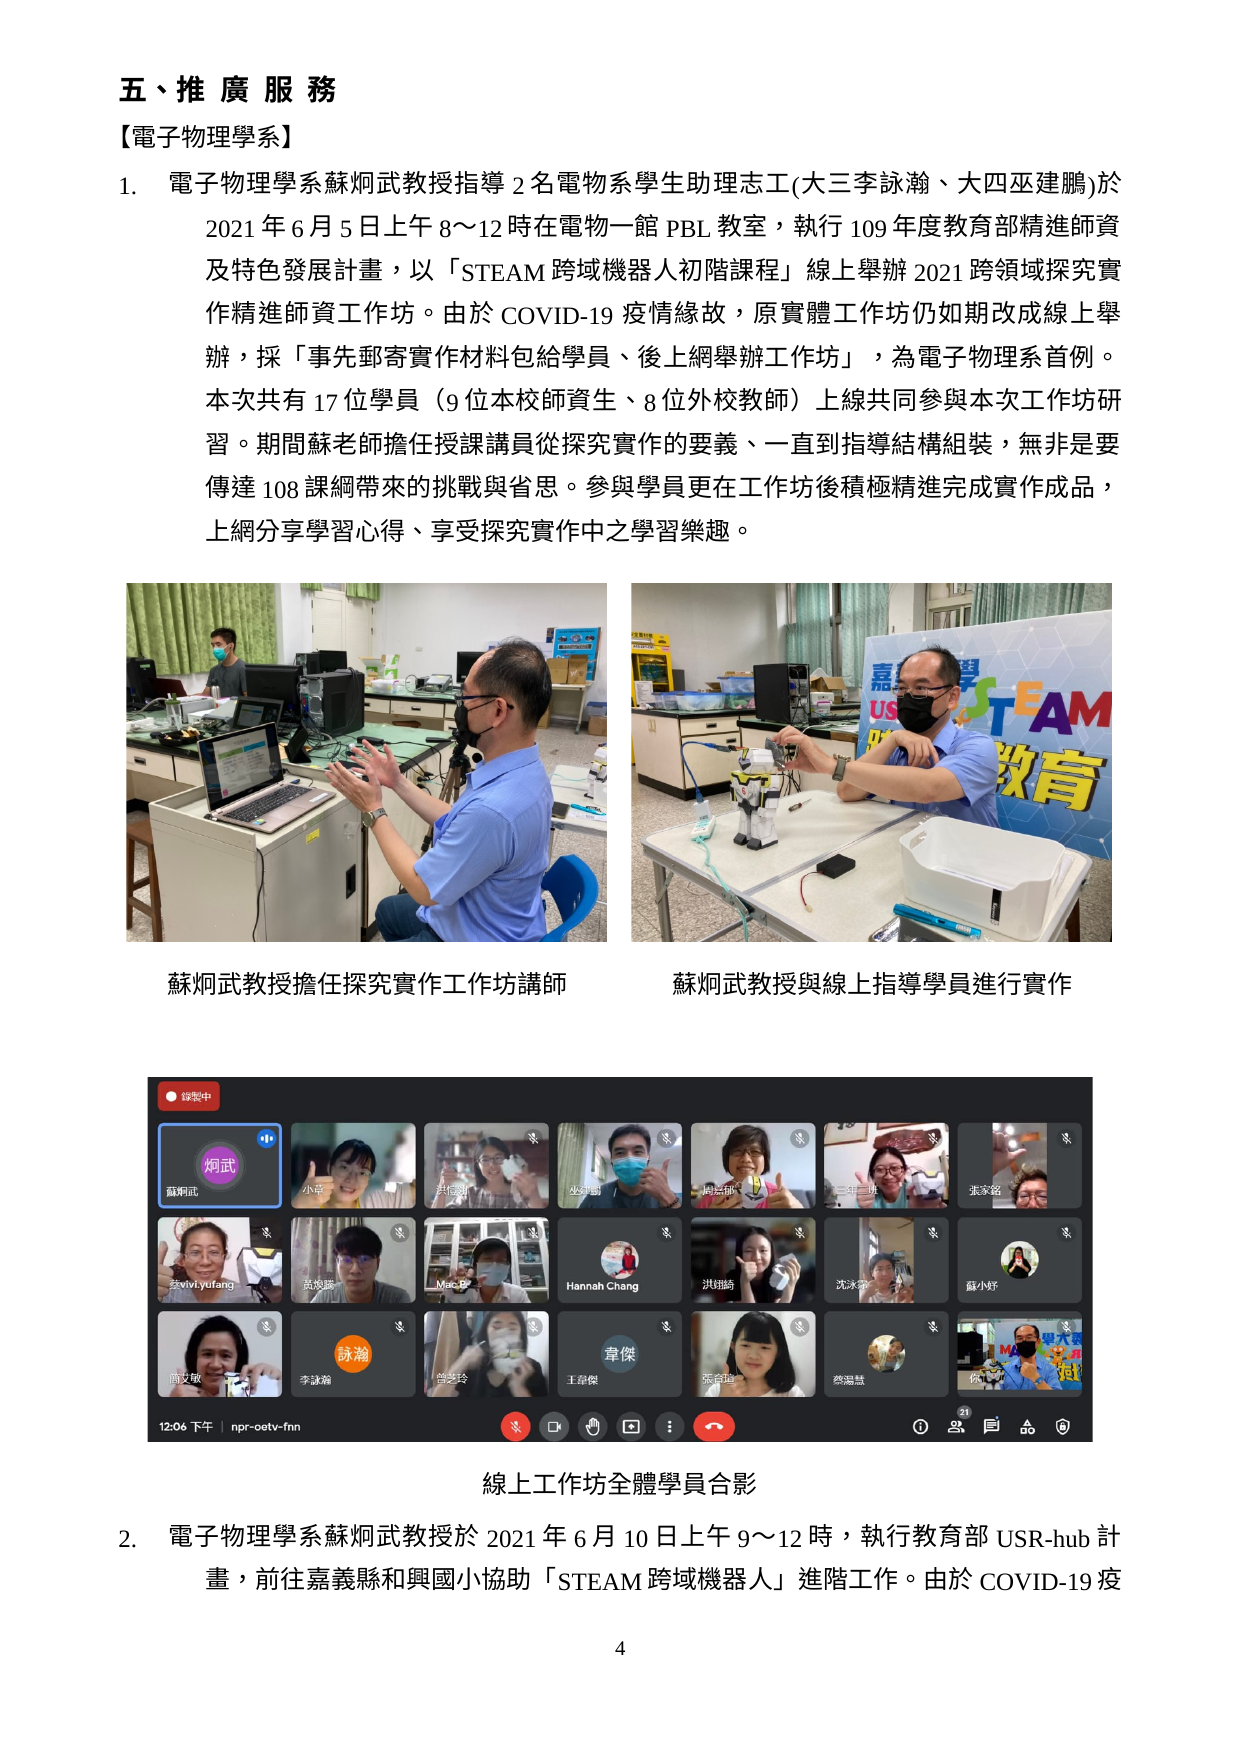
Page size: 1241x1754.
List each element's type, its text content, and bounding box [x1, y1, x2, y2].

list 電子物理學系蘇炯武教授於2021年6月10日上午9～12時，執行教育部USR-hub計畫，前往嘉義縣和興國小協助「STEAM跨域機器人」進階工作。由於COVID-19疫 [118, 1516, 1122, 1596]
table_header 蘇炯武教授擔任探究實作工作坊講師 [115, 566, 620, 1016]
text 【電子物理學系】 [106, 118, 1122, 154]
text 五、推 廣 服 務 [118, 66, 1122, 108]
list 電子物理學系蘇炯武教授指導2名電物系學生助理志工(大三李詠瀚、大四巫建鵬)於2021年6月5日上午8～12時在電物一館PBL教室，執行109年度教育部精進師資及特色發展計畫，以「STEAM跨域機器人初階課程」線上舉辦2021跨領域探究實作精進師資工作坊。由於COVID-19 疫情緣故，原實體工作坊仍如期改成線上舉辦，採「事先郵寄實作材料包給學員、後上網舉辦工作坊」，為電子物理系首例。本次共有17位學員（9位本校師資生、8位外校教師）上線共同參與本次工作坊研習。期間蘇老師擔任授課講員從探究實作的要義、一直到指導結構組裝，無非是要傳達108課綱帶來的挑戰與省思。參與學員更在工作坊後積極精進完成實作成品，上網分享學習心得、享受探究實作中之學習樂趣。 [118, 163, 1122, 547]
table_cell 線上工作坊全體學員合影 [115, 1016, 1125, 1516]
table_header 蘇炯武教授與線上指導學員進行實作 [620, 566, 1125, 1016]
